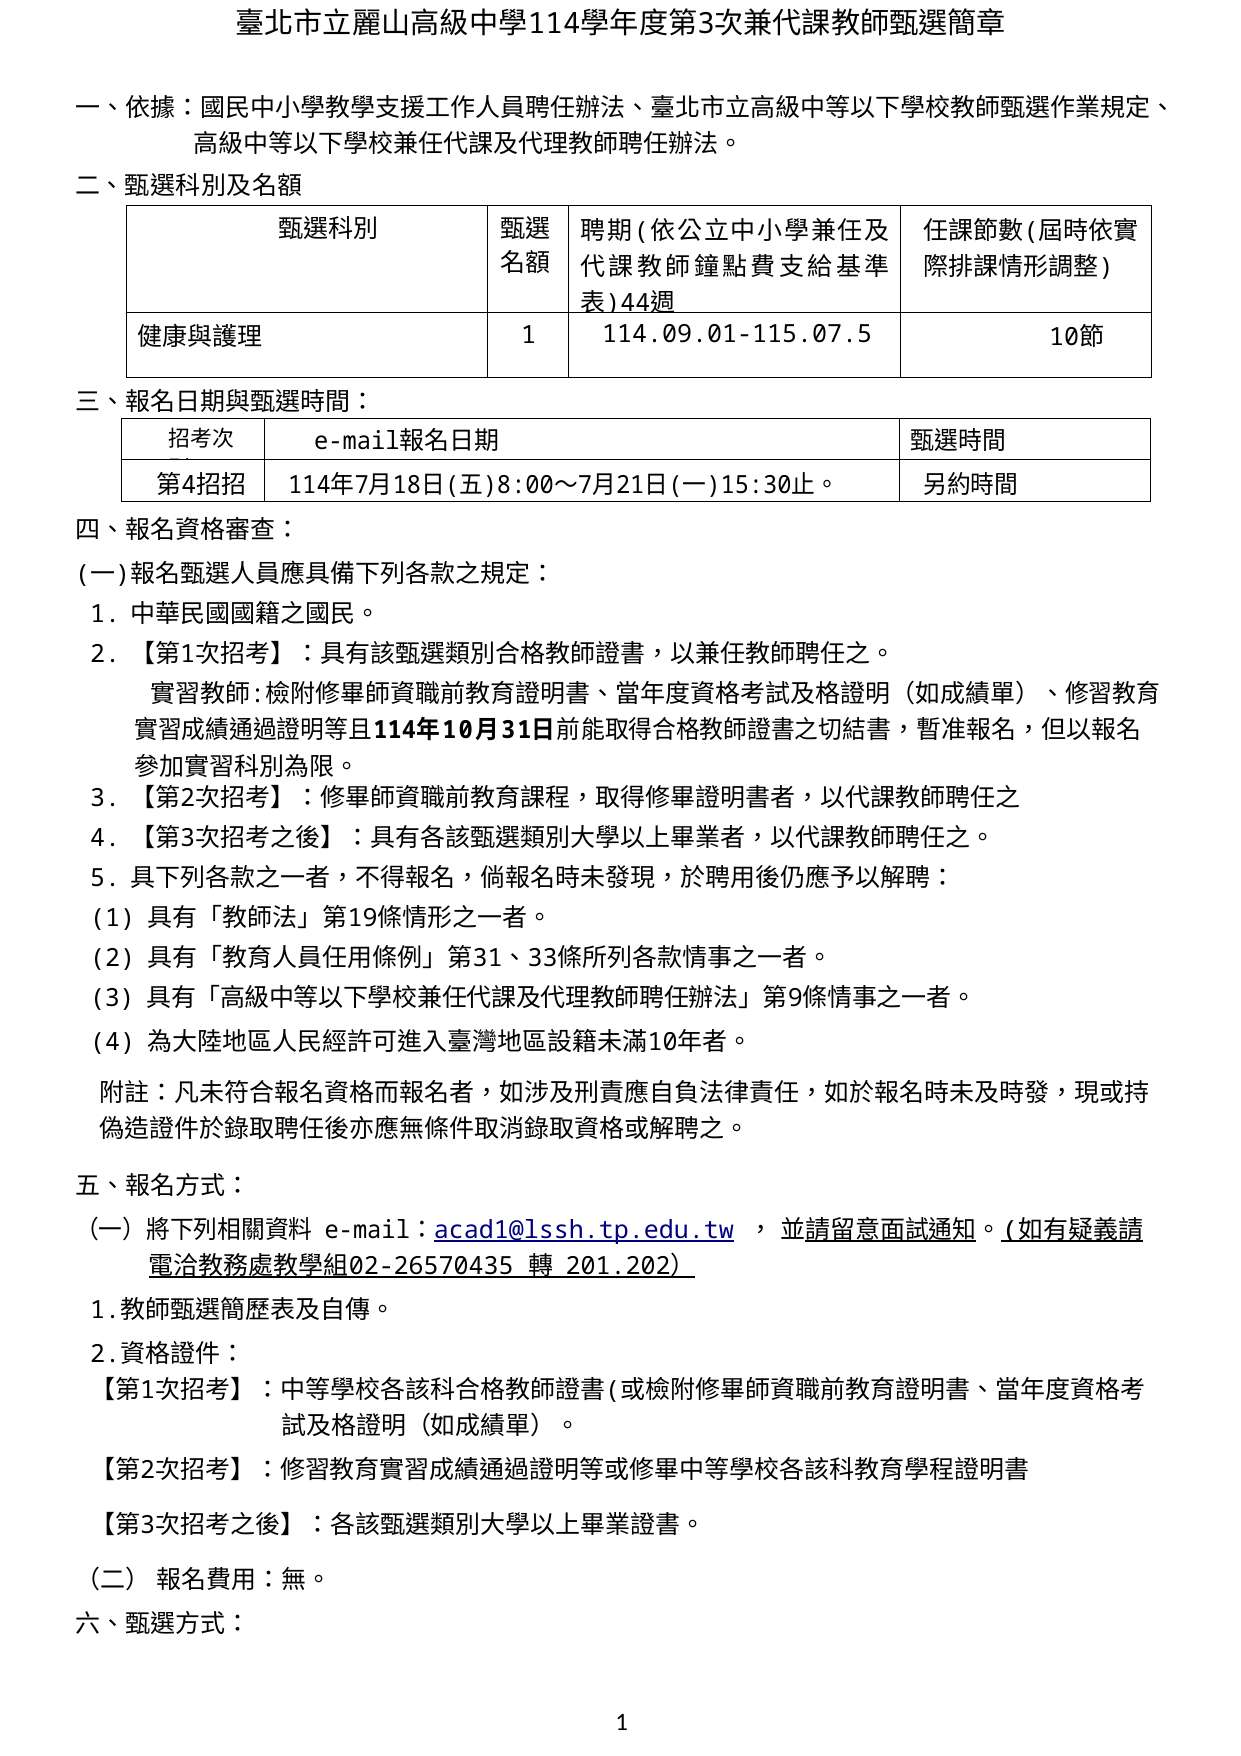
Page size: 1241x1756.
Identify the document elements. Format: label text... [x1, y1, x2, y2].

text 【第3次招考之後】：各該甄選類別大學以上畢業證書。 [90, 1504, 1074, 1540]
text 四、報名資格審查： [75, 509, 1166, 546]
table_header 聘期(依公立中小學兼任及代課教師鐘點費支給基準表)44週 [569, 206, 900, 312]
text (2) 具有「教育人員任用條例」第31、33條所列各款情事之一者。 [90, 938, 1166, 974]
table_cell 114年7月18日(五)8:00～7月21日(一)15:30止。 [265, 460, 899, 501]
table_header 甄選科別 [127, 206, 487, 312]
text 【第2次招考】：修習教育實習成績通過證明等或修畢中等學校各該科教育學程證明書 [90, 1449, 1074, 1486]
text 六、甄選方式： [75, 1603, 1166, 1639]
text 3. 【第2次招考】：修畢師資職前教育課程，取得修畢證明書者，以代課教師聘任之 [90, 782, 1166, 813]
text （二） 報名費用：無。 [75, 1559, 984, 1595]
text 三、報名日期與甄選時間： [75, 382, 1166, 418]
text (3) 具有「高級中等以下學校兼任代課及代理教師聘任辦法」第9條情事之一者。 [90, 978, 1005, 1014]
text 2.資格證件： [90, 1333, 1166, 1369]
table_cell 另約時間 [900, 460, 1150, 501]
text 【第1次招考】：中等學校各該科合格教師證書(或檢附修畢師資職前教育證明書、當年度資格考試及格證明（如成績單）。 [90, 1369, 1166, 1442]
text （一）將下列相關資料 e-mail：acad1@lssh.tp.edu.tw ，並請留意面試通知。(如有疑義請電洽教務處教學組02-26570435 轉 201.202） [75, 1209, 1166, 1282]
text 實習教師:檢附修畢師資職前教育證明書、當年度資格考試及格證明（如成績單）、修習教育實習成績通過證明等且114年10月31日前能取得合格教師證書之切結書，暫准報名，但以報名參加實習科別為限。 [90, 673, 1166, 782]
text (一)報名甄選人員應具備下列各款之規定： [75, 553, 1166, 589]
text 五、報名方式： [75, 1165, 1166, 1202]
table_cell 健康與護理 [127, 313, 487, 377]
text 臺北市立麗山高級中學114學年度第3次兼代課教師甄選簡章 [75, 0, 1166, 42]
table_header 招考次別 [122, 419, 264, 459]
table_cell 10節 [901, 313, 1151, 377]
table_header 任課節數(屆時依實際排課情形調整) [901, 206, 1151, 312]
text 1.教師甄選簡歷表及自傳。 [90, 1289, 1166, 1325]
text (4) 為大陸地區人民經許可進入臺灣地區設籍未滿10年者。 [90, 1021, 1005, 1057]
text 1. 中華民國國籍之國民。 [90, 593, 1166, 630]
text (1) 具有「教師法」第19條情形之一者。 [90, 898, 1166, 934]
text 一、依據：國民中小學教學支援工作人員聘任辦法、臺北市立高級中等以下學校教師甄選作業規定、高級中等以下學校兼任代課及代理教師聘任辦法。 [75, 88, 1166, 160]
table_cell 第4招招考 [122, 460, 264, 501]
text 二、甄選科別及名額 [75, 168, 1166, 202]
text 2. 【第1次招考】：具有該甄選類別合格教師證書，以兼任教師聘任之。 [90, 633, 1166, 670]
table_header 甄選名額 [488, 206, 568, 312]
table_header 甄選時間 [900, 419, 1150, 459]
table_cell 114.09.01-115.07.5 [569, 313, 900, 377]
text 4. 【第3次招考之後】：具有各該甄選類別大學以上畢業者，以代課教師聘任之。 [90, 818, 1166, 854]
table_cell 1 [488, 313, 568, 377]
table_header e-mail報名日期 [265, 419, 899, 459]
text 附註：凡未符合報名資格而報名者，如涉及刑責應自負法律責任，如於報名時未及時發，現或持偽造證件於錄取聘任後亦應無條件取消錄取資格或解聘之。 [99, 1072, 1166, 1145]
text 5. 具下列各款之一者，不得報名，倘報名時未發現，於聘用後仍應予以解聘： [90, 858, 1166, 894]
